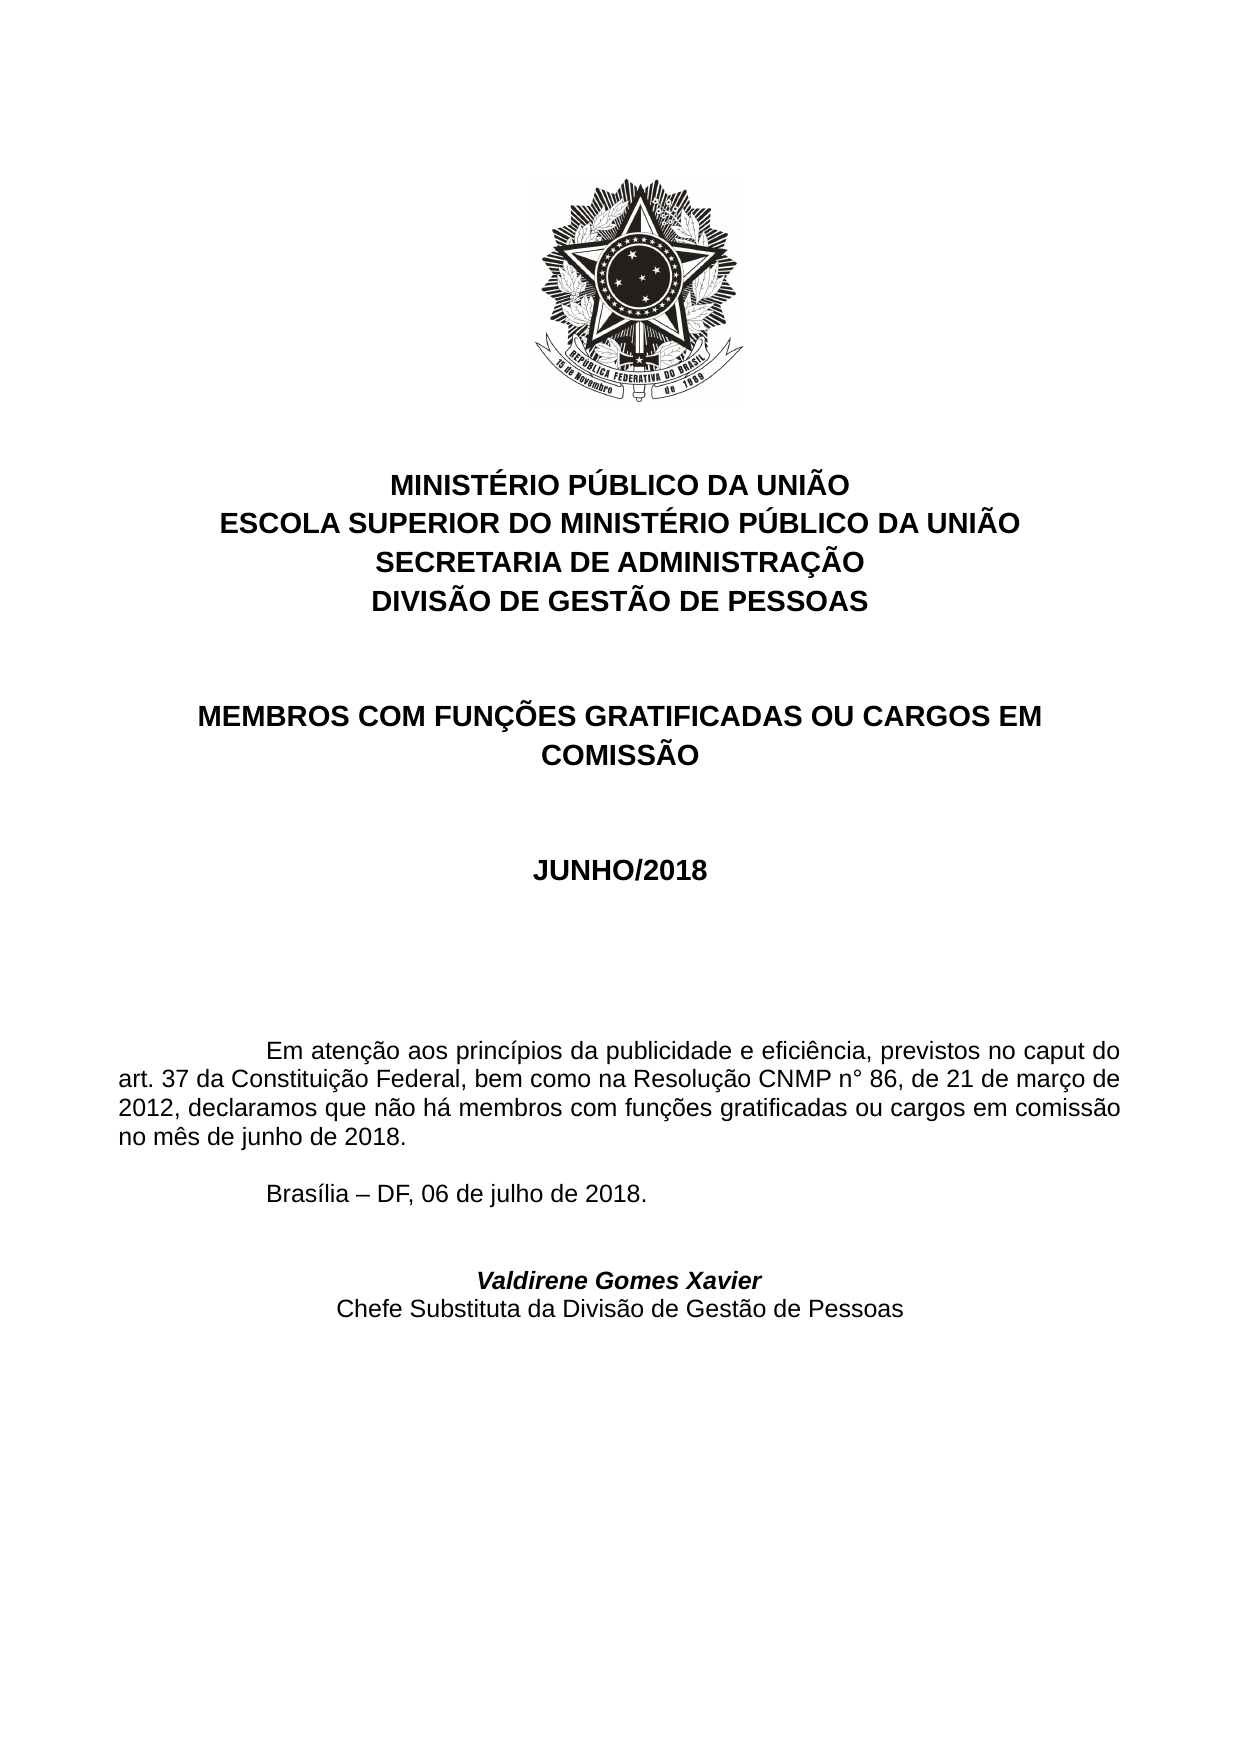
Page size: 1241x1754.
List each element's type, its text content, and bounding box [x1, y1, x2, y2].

text Valdirene Gomes Xavier [118, 1266, 1122, 1294]
text SECRETARIA DE ADMINISTRAÇÃO [118, 545, 1122, 578]
text MEMBROS COM FUNÇÕES GRATIFICADAS OU CARGOS EM COMISSÃO [118, 699, 1122, 771]
text MINISTÉRIO PÚBLICO DA UNIÃO [118, 468, 1122, 501]
text ESCOLA SUPERIOR DO MINISTÉRIO PÚBLICO DA UNIÃO [118, 506, 1122, 540]
text JUNHO/2018 [118, 853, 1122, 887]
text Chefe Substituta da Divisão de Gestão de Pessoas [118, 1294, 1122, 1323]
text DIVISÃO DE GESTÃO DE PESSOAS [118, 583, 1122, 617]
text Brasília – DF, 06 de julho de 2018. [118, 1179, 1122, 1208]
picture [530, 177, 746, 404]
text Em atenção aos princípios da publicidade e eficiência, previstos no caput do art. 37 da Constituição Federal, bem como na Resolução CNMP n° 86, de 21 de março de 2012, declaramos que não há membros com funções gratificadas ou cargos em comissão no mês de junho de 2018. [118, 1036, 1122, 1151]
